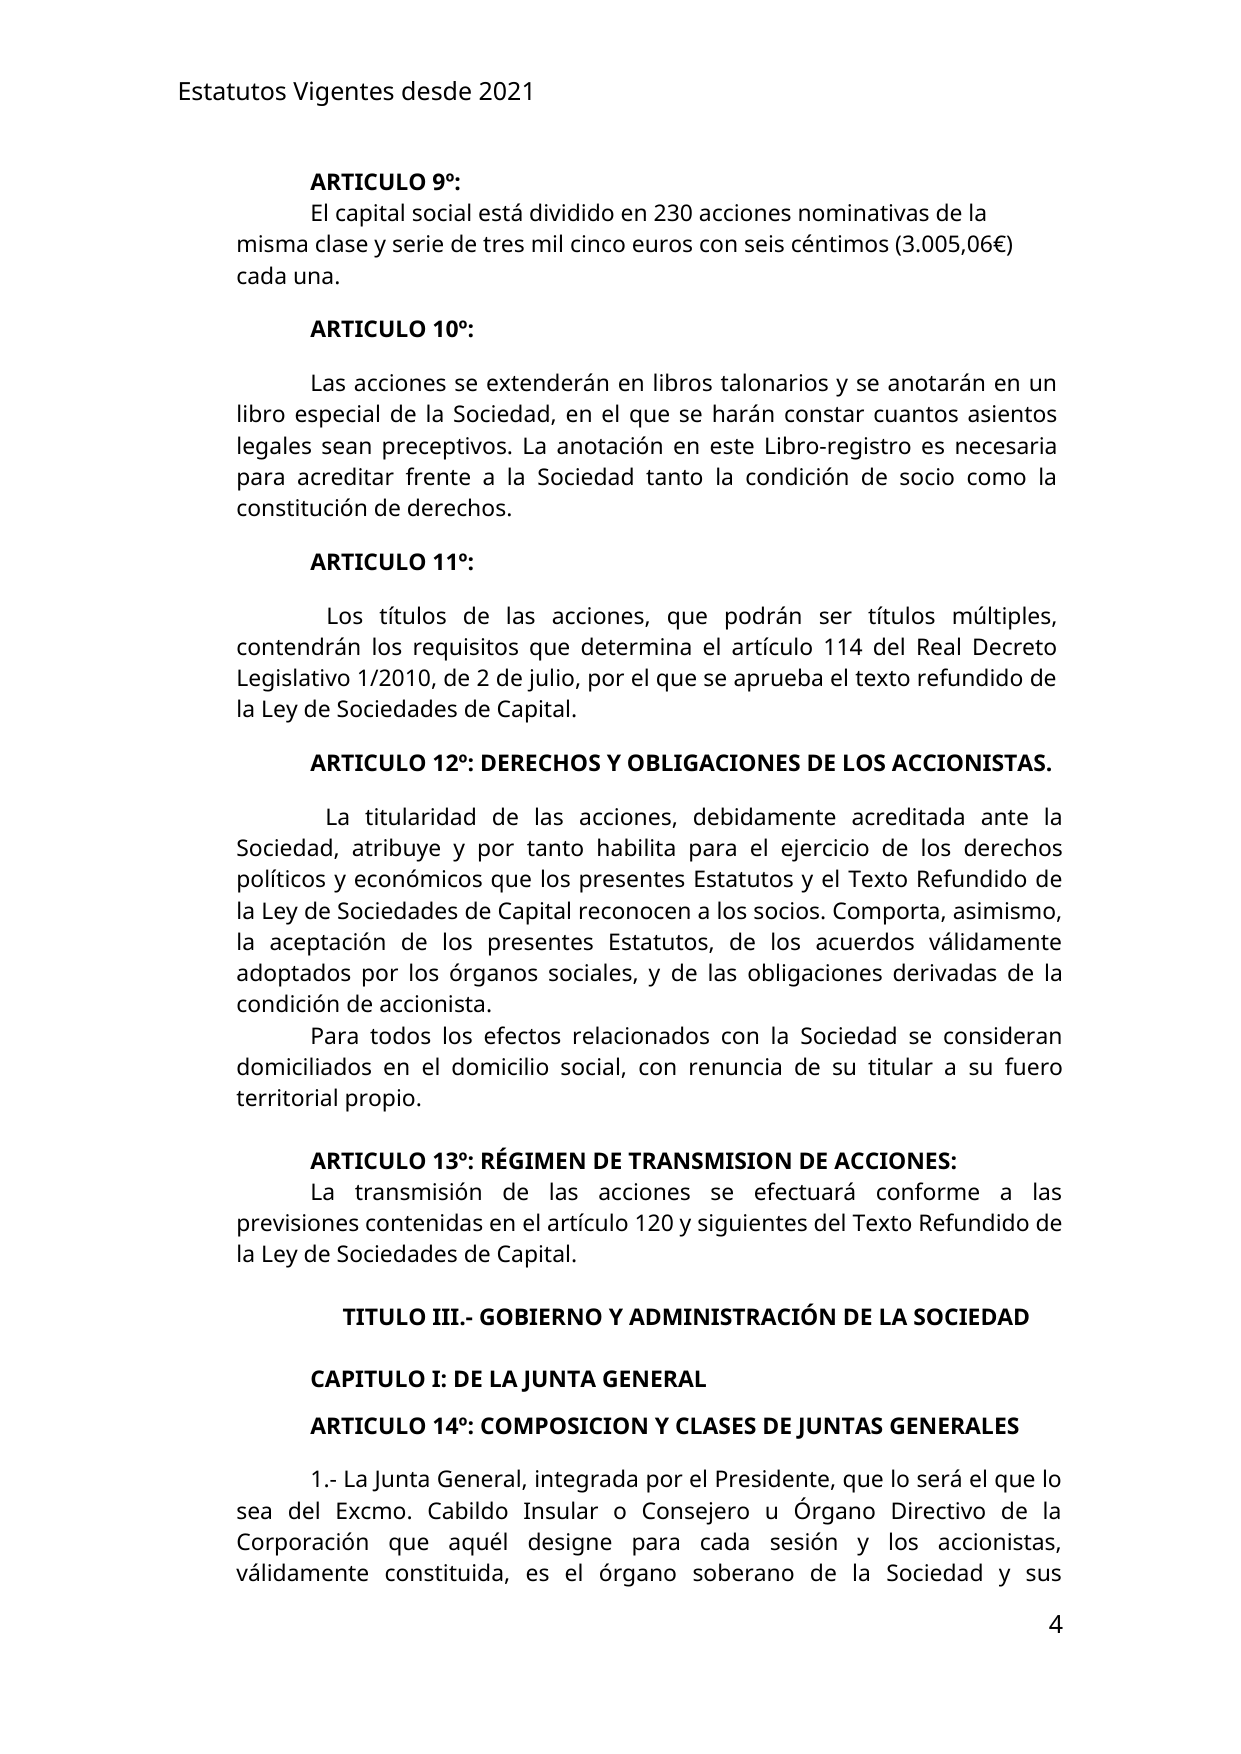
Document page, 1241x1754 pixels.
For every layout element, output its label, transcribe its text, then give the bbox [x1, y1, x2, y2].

subtitle ARTICULO 10º: [236, 313, 1058, 344]
subtitle ARTICULO 14º: COMPOSICION Y CLASES DE JUNTAS GENERALES [236, 1409, 1063, 1441]
text Las acciones se extenderán en libros talonarios y se anotarán en un libro especial de la Sociedad, en el que se harán constar cuantos asientos legales sean preceptivos. La anotación en este Libro-registro es necesaria para acreditar frente a la Sociedad tanto la condición de socio como la constitución de derechos. [236, 367, 1058, 523]
subtitle ARTICULO 12º: DERECHOS Y OBLIGACIONES DE LOS ACCIONISTAS. [236, 747, 1063, 778]
subtitle 1.- La Junta General, integrada por el Presidente, que lo será el que lo sea del Excmo. Cabildo Insular o Consejero u Órgano Directivo de la Corporación que aquél designe para cada sesión y los accionistas, válidamente constituida, es el órgano soberano de la Sociedad y sus [236, 1463, 1063, 1588]
subtitle La transmisión de las acciones se efectuará conforme a las previsiones contenidas en el artículo 120 y siguientes del Texto Refundido de la Ley de Sociedades de Capital. [236, 1176, 1063, 1269]
subtitle CAPITULO I: DE LA JUNTA GENERAL [236, 1363, 1063, 1394]
subtitle ARTICULO 11º: [236, 546, 1058, 577]
text Los títulos de las acciones, que podrán ser títulos múltiples, contendrán los requisitos que determina el artículo 114 del Real Decreto Legislativo 1/2010, de 2 de julio, por el que se aprueba el texto refundido de la Ley de Sociedades de Capital. [236, 599, 1058, 724]
subtitle ARTICULO 9º: [236, 166, 1058, 197]
subtitle TITULO III.- GOBIERNO Y ADMINISTRACIÓN DE LA SOCIEDAD [236, 1301, 1063, 1332]
text El capital social está dividido en 230 acciones nominativas de la misma clase y serie de tres mil cinco euros con seis céntimos (3.005,06€) cada una. [236, 197, 1058, 291]
text Para todos los efectos relacionados con la Sociedad se consideran domiciliados en el domicilio social, con renuncia de su titular a su fuero territorial propio. [236, 1019, 1063, 1113]
subtitle ARTICULO 13º: RÉGIMEN DE TRANSMISION DE ACCIONES: [236, 1144, 1063, 1176]
subtitle La titularidad de las acciones, debidamente acreditada ante la Sociedad, atribuye y por tanto habilita para el ejercicio de los derechos políticos y económicos que los presentes Estatutos y el Texto Refundido de la Ley de Sociedades de Capital reconocen a los socios. Comporta, asimismo, la aceptación de los presentes Estatutos, de los acuerdos válidamente adoptados por los órganos sociales, y de las obligaciones derivadas de la condición de accionista. [236, 801, 1063, 1019]
